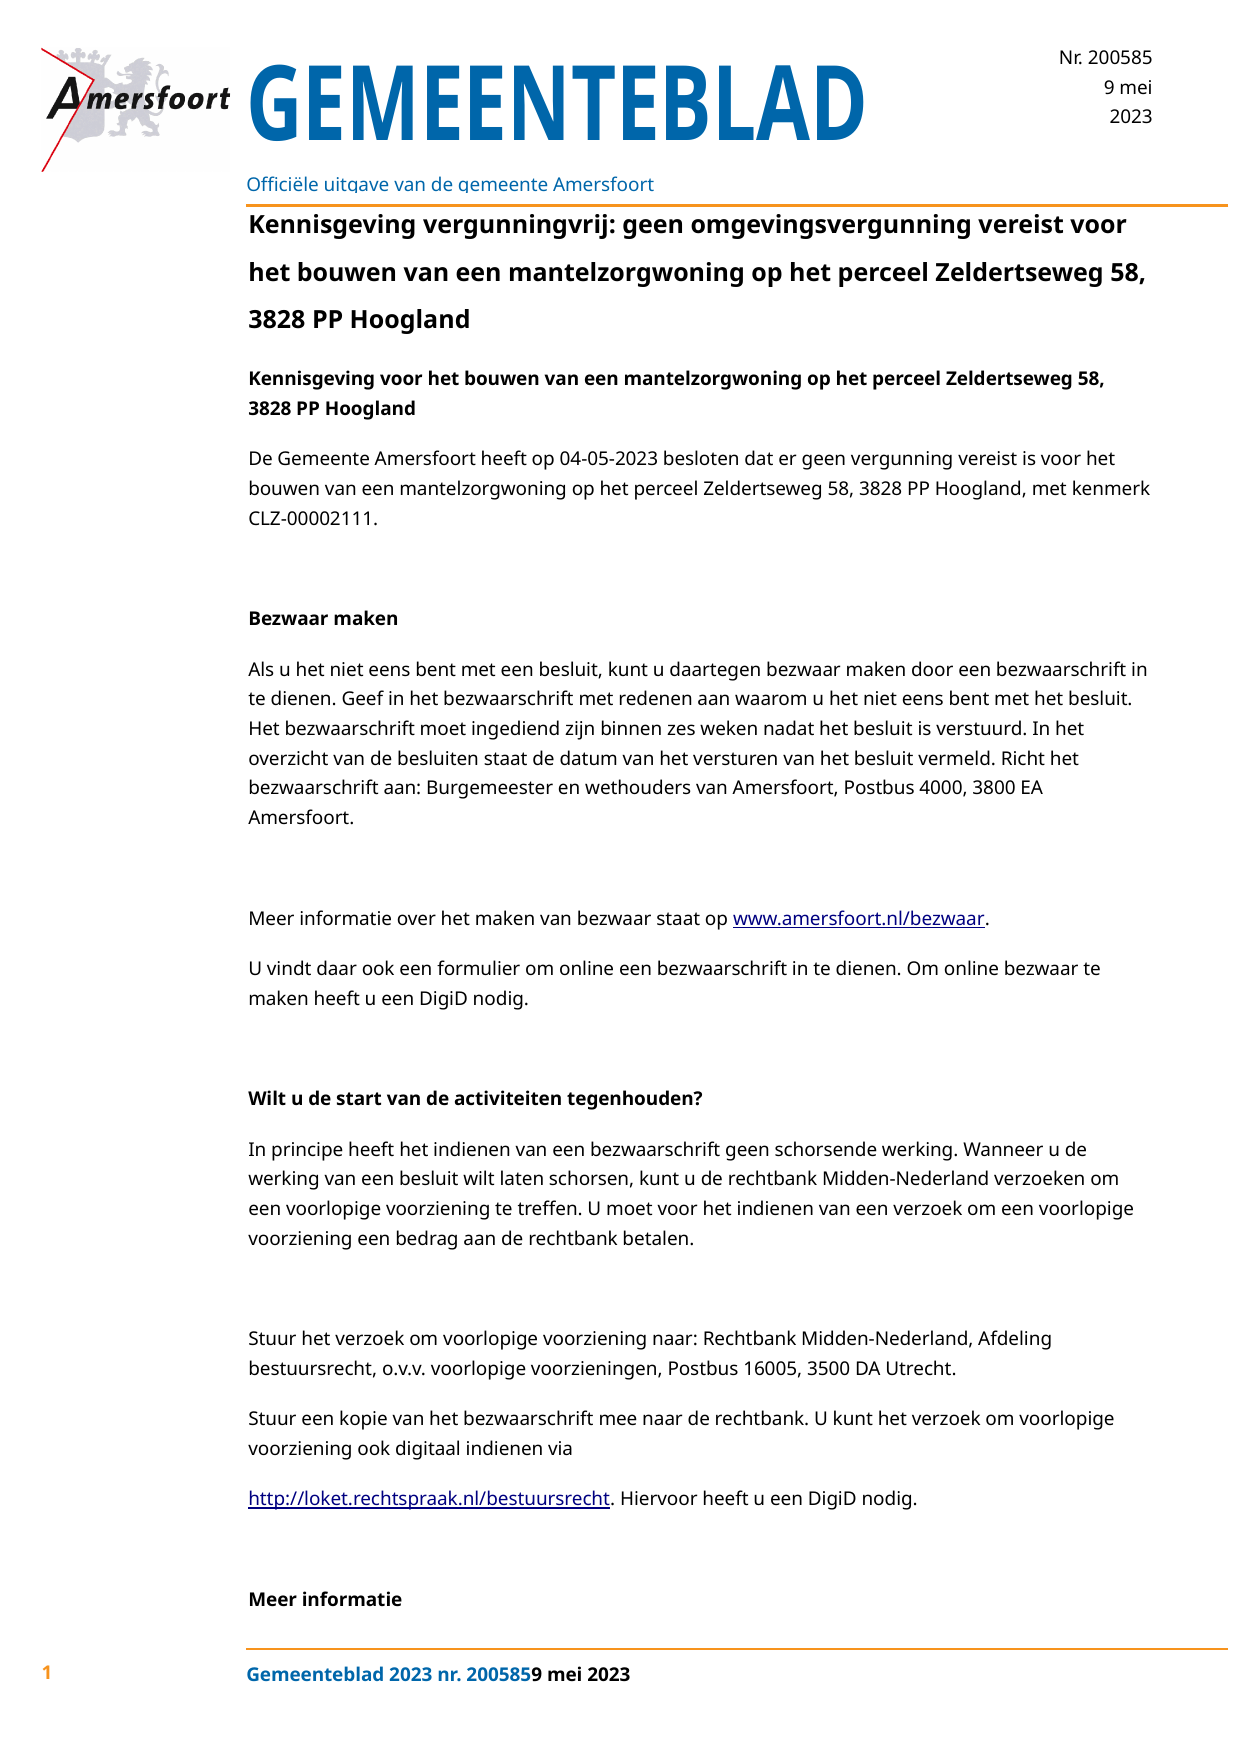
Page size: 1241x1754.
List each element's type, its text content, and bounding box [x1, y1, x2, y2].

text Bezwaar maken [248, 606, 1152, 631]
text Meer informatie [248, 1586, 1152, 1612]
text Als u het niet eens bent met een besluit, kunt u daartegen bezwaar maken door een bezwaarschrift in te dienen. Geef in het bezwaarschrift met redenen aan waarom u het niet eens bent met het besluit. Het bezwaarschrift moet ingediend zijn binnen zes weken nadat het besluit is verstuurd. In het overzicht van de besluiten staat de datum van het versturen van het besluit vermeld. Richt het bezwaarschrift aan: Burgemeester en wethouders van Amersfoort, Postbus 4000, 3800 EA Amersfoort. [248, 656, 1152, 829]
text http://loket.rechtspraak.nl/bestuursrecht. Hiervoor heeft u een DigiD nodig. [248, 1486, 1152, 1511]
text Kennisgeving vergunningvrij: geen omgevingsvergunning vereist voor het bouwen van een mantelzorgwoning op het perceel Zeldertseweg 58, 3828 PP Hoogland [248, 207, 1152, 336]
text De Gemeente Amersfoort heeft op 04-05-2023 besloten dat er geen vergunning vereist is voor het bouwen van een mantelzorgwoning op het perceel Zeldertseweg 58, 3828 PP Hoogland, met kenmerk CLZ-00002111. [248, 446, 1152, 530]
text Kennisgeving voor het bouwen van een mantelzorgwoning op het perceel Zeldertseweg 58, 3828 PP Hoogland [248, 366, 1152, 421]
text Stuur het verzoek om voorlopige voorziening naar: Rechtbank Midden-Nederland, Afdeling bestuursrecht, o.v.v. voorlopige voorzieningen, Postbus 16005, 3500 DA Utrecht. [248, 1326, 1152, 1381]
text Wilt u de start van de activiteiten tegenhouden? [248, 1086, 1152, 1111]
text U vindt daar ook een formulier om online een bezwaarschrift in te dienen. Om online bezwaar te maken heeft u een DigiD nodig. [248, 955, 1152, 1010]
text In principe heeft het indienen van een bezwaarschrift geen schorsende werking. Wanneer u de werking van een besluit wilt laten schorsen, kunt u de rechtbank Midden-Nederland verzoeken om een voorlopige voorziening te treffen. U moet voor het indienen van een verzoek om een voorlopige voorziening een bedrag aan de rechtbank betalen. [248, 1136, 1152, 1250]
text Meer informatie over het maken van bezwaar staat op www.amersfoort.nl/bezwaar. [248, 905, 1152, 930]
text Stuur een kopie van het bezwaarschrift mee naar de rechtbank. U kunt het verzoek om voorlopige voorziening ook digitaal indienen via [248, 1406, 1152, 1461]
picture [41, 47, 231, 172]
